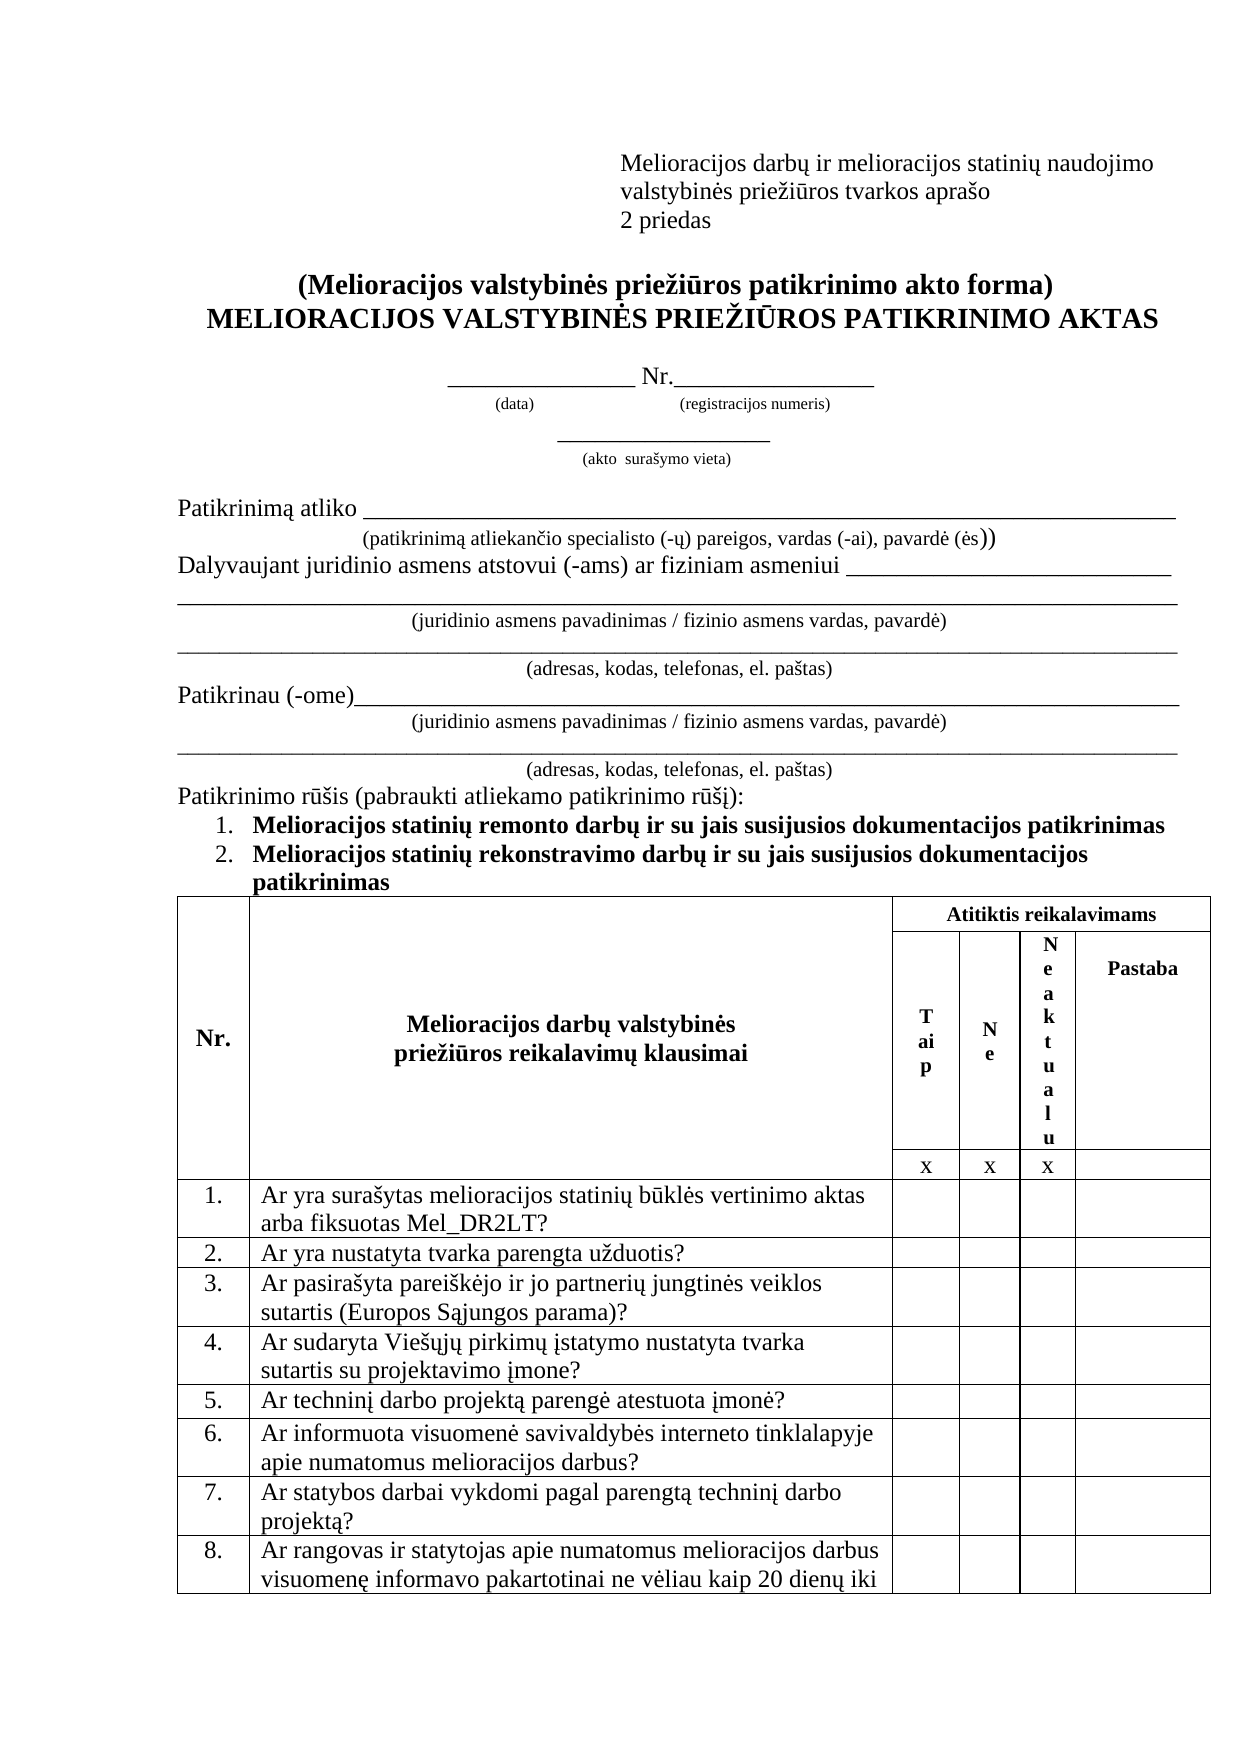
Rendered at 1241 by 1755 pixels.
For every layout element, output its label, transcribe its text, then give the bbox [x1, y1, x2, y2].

table_cell [960, 1238, 1019, 1267]
table_cell [1021, 1327, 1075, 1384]
text MELIORACIJOS VALSTYBINĖS PRIEŽIŪROS PATIKRINIMO AKTAS [177, 301, 1181, 334]
table_cell 5. [178, 1385, 249, 1417]
table_cell [960, 1419, 1019, 1476]
table_cell [893, 1385, 959, 1417]
text Melioracijos darbų ir melioracijos statinių naudojimo [177, 148, 1181, 176]
table_cell Ar rangovas ir statytojas apie numatomus melioracijos darbus visuomenę informavo pakartotinai ne vėliau kaip 20 dienų iki [250, 1536, 892, 1593]
table_cell [1076, 1477, 1210, 1534]
text _________________ [312, 416, 1181, 445]
table_cell [960, 1477, 1019, 1534]
text (patikrinimą atliekančio specialisto (-ų) pareigos, vardas (-ai), pavardė (ės)) [177, 522, 1181, 551]
table_cell [1076, 1238, 1210, 1267]
table_cell [1021, 1180, 1075, 1237]
table_cell [960, 1385, 1019, 1417]
text ________________________________________________________________________________ [177, 579, 1181, 608]
text (juridinio asmens pavadinimas / fizinio asmens vardas, pavardė) [177, 709, 1181, 733]
table_header Nr. [178, 897, 249, 1179]
table_cell Ar pasirašyta pareiškėjo ir jo partnerių jungtinės veiklos sutartis (Europos Sąjungos parama)? [250, 1268, 892, 1326]
table_cell [893, 1477, 959, 1534]
text (adresas, kodas, telefonas, el. paštas) [177, 757, 1181, 781]
table_cell [1021, 1419, 1075, 1476]
table_cell Ar statybos darbai vykdomi pagal parengtą techninį darbo projektą? [250, 1477, 892, 1534]
table_cell [1021, 1268, 1075, 1326]
table_cell [1076, 1268, 1210, 1326]
table_cell [893, 1327, 959, 1384]
table_cell x [893, 1150, 959, 1179]
table_cell 4. [178, 1327, 249, 1384]
table_cell Pastaba [1076, 932, 1210, 1149]
table_header Melioracijos darbų valstybinės priežiūros reikalavimų klausimai [250, 897, 892, 1179]
table_cell Ar sudaryta Viešųjų pirkimų įstatymo nustatyta tvarka sutartis su projektavimo įmone? [250, 1327, 892, 1384]
table_cell [1021, 1536, 1075, 1593]
table_cell [893, 1268, 959, 1326]
table_cell [960, 1327, 1019, 1384]
table_cell Taip [893, 932, 959, 1149]
table_cell 7. [178, 1477, 249, 1534]
table_cell [893, 1536, 959, 1593]
text valstybinės priežiūros tvarkos aprašo [177, 176, 1181, 205]
table_cell Neaktualu [1021, 932, 1075, 1149]
text (Melioracijos valstybinės priežiūros patikrinimo akto forma) [177, 267, 1181, 301]
table_cell [1076, 1150, 1210, 1179]
table_cell [1076, 1327, 1210, 1384]
text _______________ Nr.________________ [312, 361, 1181, 390]
table_cell [960, 1180, 1019, 1237]
table_cell [1076, 1385, 1210, 1417]
table_header Atitiktis reikalavimams [893, 897, 1210, 931]
table_cell 3. [178, 1268, 249, 1326]
table_cell x [960, 1150, 1019, 1179]
table_cell 1. [178, 1180, 249, 1237]
text Patikrinau (-ome)__________________________________________________________________ [177, 680, 1181, 709]
text (akto surašymo vieta) [447, 449, 1181, 468]
text Dalyvaujant juridinio asmens atstovui (-ams) ar fiziniam asmeniui __________________________ [177, 551, 1181, 579]
text Patikrinimą atliko _________________________________________________________________ [177, 493, 1181, 522]
table_cell [1021, 1385, 1075, 1417]
table_cell [1021, 1477, 1075, 1534]
table_cell Ar informuota visuomenė savivaldybės interneto tinklalapyje apie numatomus melioracijos darbus? [250, 1419, 892, 1476]
text 2 priedas [177, 205, 1181, 234]
table_cell [1076, 1536, 1210, 1593]
table_cell [960, 1268, 1019, 1326]
text (adresas, kodas, telefonas, el. paštas) [177, 656, 1181, 680]
table_cell [893, 1180, 959, 1237]
table_cell [1076, 1419, 1210, 1476]
table_cell Ar techninį darbo projektą parengė atestuota įmonė? [250, 1385, 892, 1417]
table_cell 6. [178, 1419, 249, 1476]
text ________________________________________________________________________________________________ [177, 733, 1181, 757]
table_cell [893, 1419, 959, 1476]
table_cell Ar yra nustatyta tvarka parengta užduotis? [250, 1238, 892, 1267]
text (juridinio asmens pavadinimas / fizinio asmens vardas, pavardė) [177, 608, 1181, 632]
table_cell [1076, 1180, 1210, 1237]
table_cell 2. [178, 1238, 249, 1267]
table_cell [893, 1238, 959, 1267]
table_cell 8. [178, 1536, 249, 1593]
table_cell [960, 1536, 1019, 1593]
text ________________________________________________________________________________________________ [177, 632, 1181, 656]
text (data) (registracijos numeris) [312, 394, 1181, 413]
table_cell x [1021, 1150, 1075, 1179]
text 2. Melioracijos statinių rekonstravimo darbų ir su jais susijusios dokumentacijos patikrinimas [215, 839, 1181, 896]
table_cell Ar yra surašytas melioracijos statinių būklės vertinimo aktas arba fiksuotas Mel_DR2LT? [250, 1180, 892, 1237]
text Patikrinimo rūšis (pabraukti atliekamo patikrinimo rūšį): [177, 781, 1181, 810]
text 1. Melioracijos statinių remonto darbų ir su jais susijusios dokumentacijos patikrinimas [215, 810, 1181, 839]
table_cell [1021, 1238, 1075, 1267]
table_cell Ne [960, 932, 1019, 1149]
